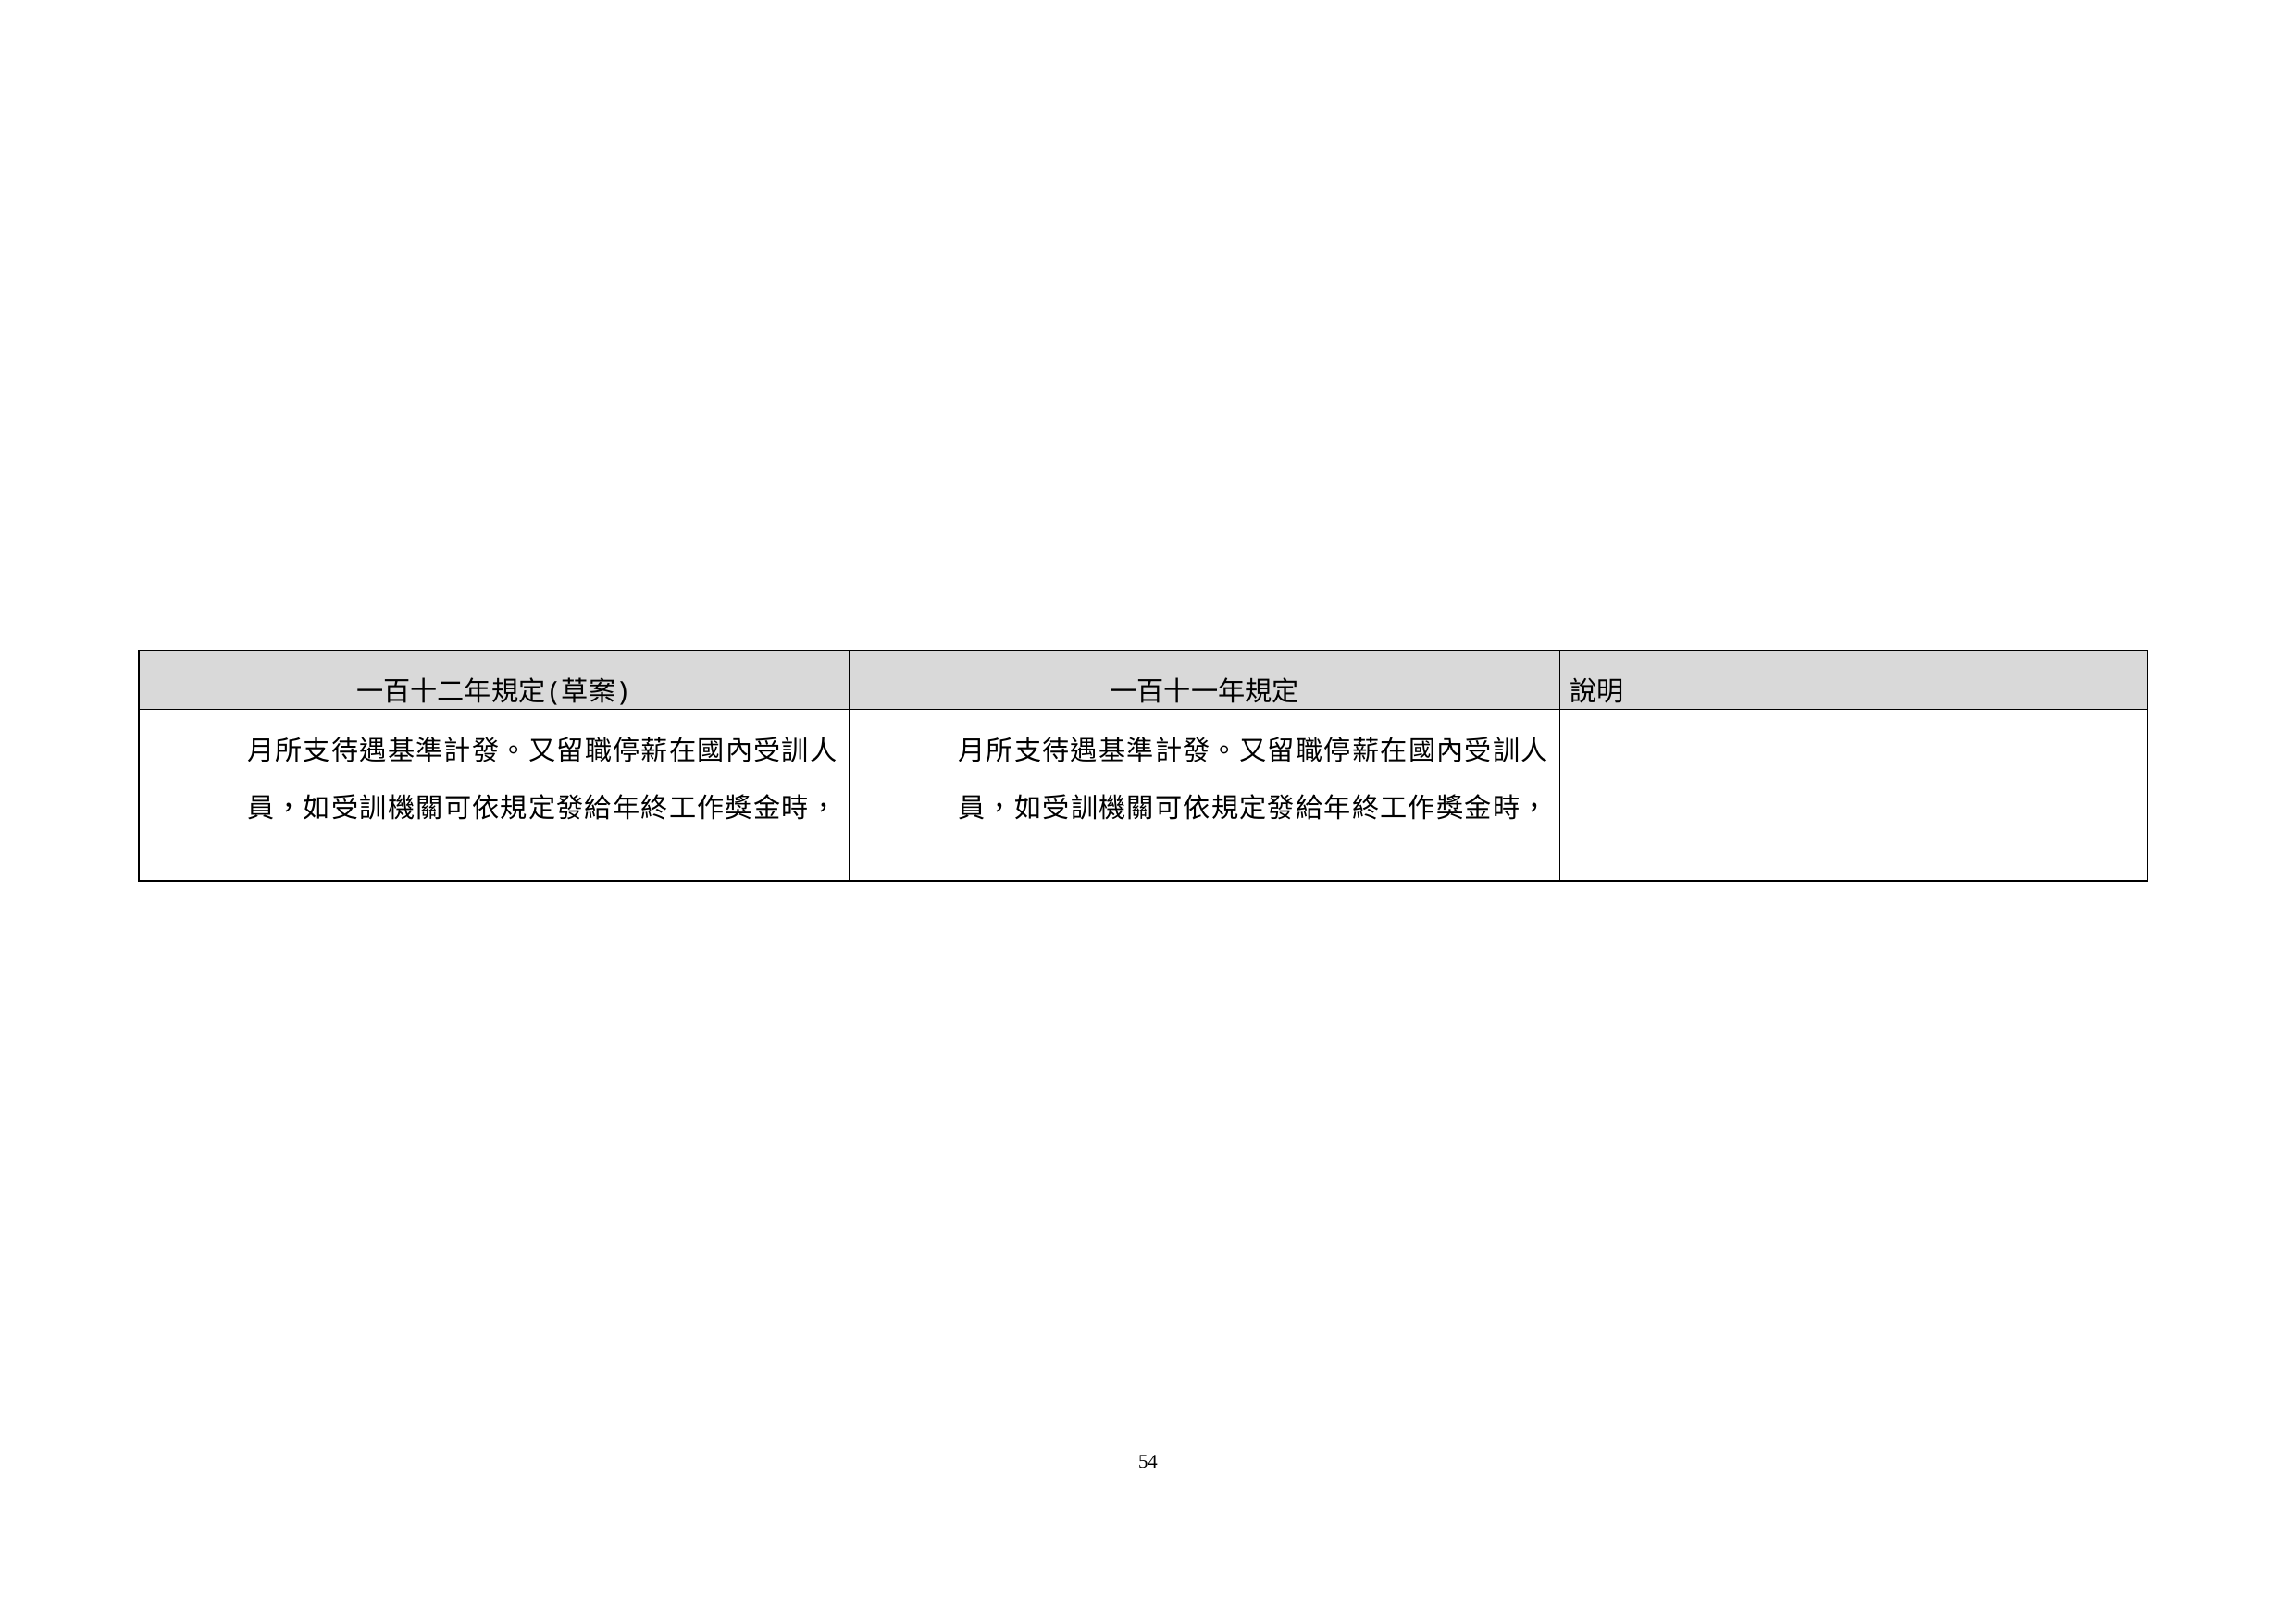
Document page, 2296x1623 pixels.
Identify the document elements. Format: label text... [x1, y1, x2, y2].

table_header 一百十一年規定 [850, 651, 1559, 709]
table_header 說明 [1560, 651, 2147, 709]
table_cell [1560, 710, 2147, 880]
table_cell 年資採計如下： 軍公教人員十二月份仍在職者，不論其當年在職年資是否銜接，依下列規定，由發給單位依其實際在職月數合併計算後，按比例發給。但應徵服兵役人員，如其年度中曾任公教人員或為本款第三目所列人員並已離職者，其服役前在職年資及服役年資，分別由其最後服務機關學校及服役單位各依其服務最後一個月所支待遇基準，按其實際在職月數比例，在不重領、不兼領原則下發給： 各級機關學校調（轉）任人員及離職再任人員，其在職年資准予併計。 軍職退除役輔導轉任公職人員，其在職年資准予併計。 新進現職人員，原為聘用人員、約僱人員、職務代理人、臨時人員或技警工友之在職年資准予併計。 留職停薪人員（包括留職停薪應徵服兵役、替代役人員）按實際在職月數比例，依在職最後一個月所支待遇基準計發。又留職停薪在國內受訓人員，如受訓機關可依規定發給年終工作獎金時，其在原機關服務年資得予併計；結訓後在十二月三十一日以前返回原機關服務者，受訓期間之年資亦得併計。帶職帶薪出國進修人員得按現職人員發給年終工作獎金。 因案停職人員未受徒刑之執行或免除職務、撤職、休職之懲戒處分，而許其復職者，及受停職處分之公務人員，經依法提起救濟獲撤銷原行政處分而復職者，其年終工作獎金之薪俸部分，全額發給；專業加給及主管職務加給（含比照主管職務加給）部分，均按實際在職月數比例發給。 因案停職於刑事判決確定前先予復職人員，其年終工作獎金（含薪俸、專業加給、主管職務加給或比照主管職務加給）得於先予復職後按其當年度實際在職月數比例計發。但停職期間之年終工作獎金薪俸部分，仍須俟其刑事判決確定後，未受徒刑之執行或免除職務、撤職、休職之懲戒處分，於補發停職期間內之薪俸後，再按停職月數比例，在不重領、不兼領原則下發給。 十二月份仍停職人員，其停職前任職期間之年終工作獎金（含薪俸、專業加給、主管職務加給或比照主管職務加給）尚未發給部分，仍須俟其刑事判決確定後，再參照第三款規定辦理。 請延長病假且全年無工作事實者，扣除延長病假日數後按實際在職月數比例發給。但因安胎請延長病假之日數，不予扣除 本注意事項所稱實際在職月數，其各月有未滿全月之畸零日數者，予以合併計算，並以三十日折算一個月，所餘未滿三十日之畸零日數，以一個月計算。 [140, 710, 849, 880]
table_header 一百十二年規定(草案) [140, 651, 849, 709]
table_cell 年資採計如下： 軍公教人員十二月份仍在職者，不論其當年在職年資是否銜接，依下列規定，由發給單位依其實際在職月數合併計算後，按比例發給。但應徵服兵役人員，如其年度中曾任公教人員或為本款第三目所列人員並已離職者，其服役前在職年資及服役年資，分別由其最後服務機關學校及服役單位各依其服務最後一個月所支待遇基準，按其實際在職月數比例，在不重領、不兼領原則下發給： 各級機關學校調（轉）任人員及離職再任人員，其在職年資准予併計。 軍職退除役輔導轉任公職人員，其在職年資准予併計。 新進現職人員，原為聘用人員、約僱人員、職務代理人、臨時人員或技警工友之在職年資准予併計。 留職停薪人員（包括留職停薪應徵服兵役、替代役人員）按實際在職月數比例，依在職最後一個月所支待遇基準計發。又留職停薪在國內受訓人員，如受訓機關可依規定發給年終工作獎金時，其在原機關服務年資得予併計；結訓後在十二月三十一日以前返回原機關服務者，受訓期間之年資亦得併計。帶職帶薪出國進修人員得按現職人員發給年終工作獎金。 因案停職人員未受徒刑之執行或免除職務、撤職、休職之懲戒處分，而許其復職者，及受停職處分之公務人員，經依法提起救濟獲撤銷原行政處分而復職者，其年終工作獎金之薪俸部分，全額發給；專業加給及主管職務加給（含比照主管職務加給）部分，均按實際在職月數比例發給。 因案停職於刑事判決確定前先予復職人員，其年終工作獎金（含薪俸、專業加給、主管職務加給或比照主管職務加給）得於先予復職後按其當年度實際在職月數比例計發。但停職期間之年終工作獎金薪俸部分，仍須俟其刑事判決確定後，未受徒刑之執行或免除職務、撤職、休職之懲戒處分，於補發停職期間內之薪俸後，再按停職月數比例，在不重領、不兼領原則下發給。 十二月份仍停職人員，其停職前任職期間之年終工作獎金（含薪俸、專業加給、主管職務加給或比照主管職務加給）尚未發給部分，仍須俟其刑事判決確定後，再參照第三款規定辦理。 請延長病假且全年無工作事實者，扣除延長病假日數後按實際在職月數比例發給。但因安胎請延長病假之日數，不予扣除。 本注意事項所稱實際在職月數，其各月有未滿全月之畸零日數者，予以合併計算，並以三十日折算一個月，所餘未滿三十日之畸零日數，以一個月計算。 [850, 710, 1559, 880]
